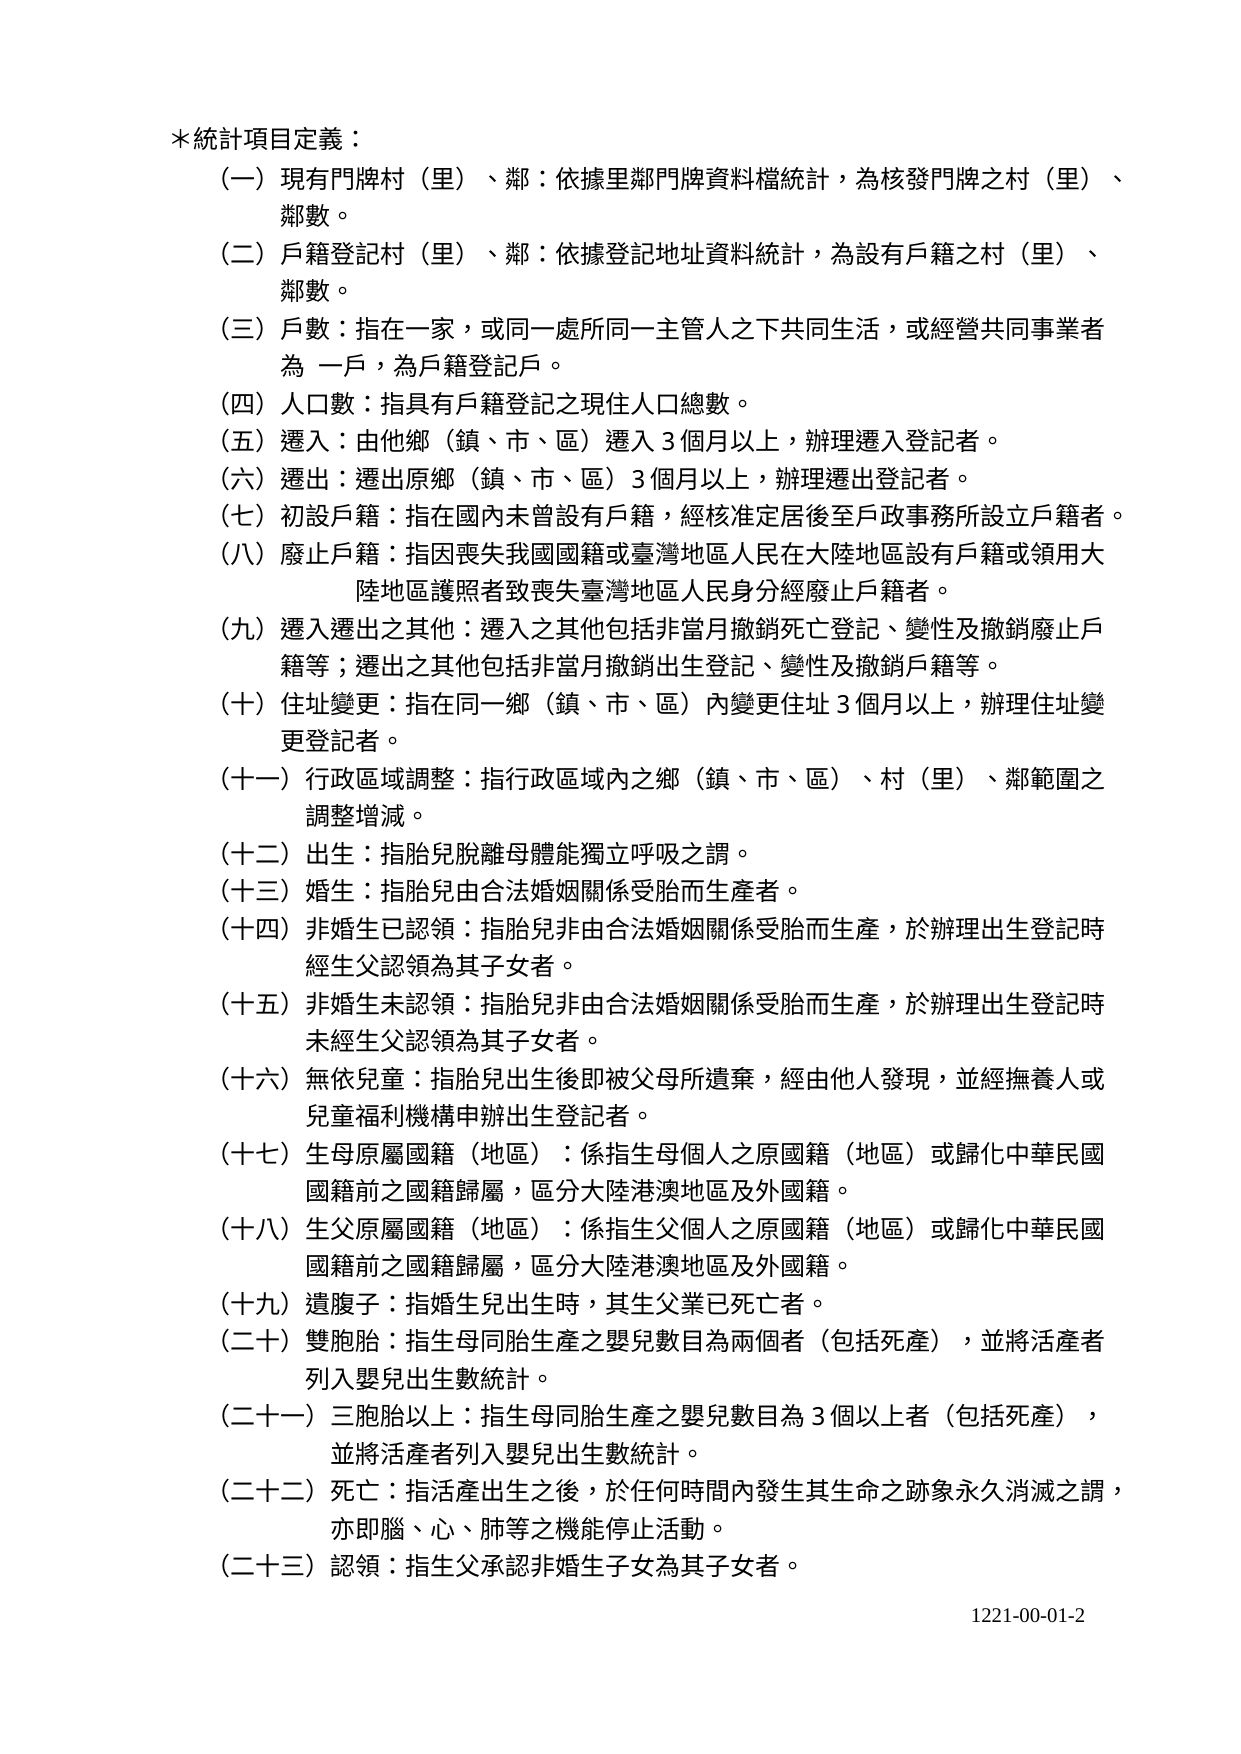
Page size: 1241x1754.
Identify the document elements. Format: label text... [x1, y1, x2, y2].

text （二十一）三胞胎以上：指生母同胎生產之嬰兒數目為3個以上者（包括死產），並將活產者列入嬰兒出生數統計。 [206, 1396, 1122, 1471]
text ＊統計項目定義： [168, 96, 1122, 158]
text （十）住址變更：指在同一鄉（鎮、市、區）內變更住址3個月以上，辦理住址變更登記者。 [206, 683, 1122, 758]
text （十七）生母原屬國籍（地區）：係指生母個人之原國籍（地區）或歸化中華民國國籍前之國籍歸屬，區分大陸港澳地區及外國籍。 [206, 1133, 1122, 1208]
text （九）遷入遷出之其他：遷入之其他包括非當月撤銷死亡登記、變性及撤銷廢止戶籍等；遷出之其他包括非當月撤銷出生登記、變性及撤銷戶籍等。 [206, 608, 1122, 683]
text （二十二）死亡：指活產出生之後，於任何時間內發生其生命之跡象永久消滅之謂，亦即腦、心、肺等之機能停止活動。 [206, 1471, 1122, 1546]
text （二十）雙胞胎：指生母同胎生產之嬰兒數目為兩個者（包括死產），並將活產者列入嬰兒出生數統計。 [206, 1321, 1122, 1396]
text （六）遷出：遷出原鄉（鎮、市、區）3個月以上，辦理遷出登記者。 [206, 458, 1122, 496]
text （五）遷入：由他鄉（鎮、市、區）遷入3個月以上，辦理遷入登記者。 [206, 421, 1122, 458]
text （十三）婚生：指胎兒由合法婚姻關係受胎而生產者。 [206, 871, 1122, 908]
text （十八）生父原屬國籍（地區）：係指生父個人之原國籍（地區）或歸化中華民國國籍前之國籍歸屬，區分大陸港澳地區及外國籍。 [206, 1208, 1122, 1283]
text （二）戶籍登記村（里）、鄰：依據登記地址資料統計，為設有戶籍之村（里）、鄰數。 [206, 233, 1122, 308]
text （十五）非婚生未認領：指胎兒非由合法婚姻關係受胎而生產，於辦理出生登記時未經生父認領為其子女者。 [206, 983, 1122, 1058]
text （七）初設戶籍：指在國內未曾設有戶籍，經核准定居後至戶政事務所設立戶籍者。 [206, 496, 1122, 533]
text （十四）非婚生已認領：指胎兒非由合法婚姻關係受胎而生產，於辦理出生登記時經生父認領為其子女者。 [206, 908, 1122, 983]
text （三）戶數：指在一家，或同一處所同一主管人之下共同生活，或經營共同事業者為 一戶，為戶籍登記戶。 [206, 308, 1122, 383]
text （四）人口數：指具有戶籍登記之現住人口總數。 [206, 383, 1122, 421]
text （二十三）認領：指生父承認非婚生子女為其子女者。 [206, 1546, 1122, 1583]
text （十一）行政區域調整：指行政區域內之鄉（鎮、市、區）、村（里）、鄰範圍之調整增減。 [206, 758, 1122, 833]
text （八）廢止戶籍：指因喪失我國國籍或臺灣地區人民在大陸地區設有戶籍或領用大陸地區護照者致喪失臺灣地區人民身分經廢止戶籍者。 [206, 533, 1122, 608]
text （一）現有門牌村（里）、鄰：依據里鄰門牌資料檔統計，為核發門牌之村（里）、鄰數。 [206, 158, 1122, 233]
text （十九）遺腹子：指婚生兒出生時，其生父業已死亡者。 [206, 1283, 1122, 1321]
text （十二）出生：指胎兒脫離母體能獨立呼吸之謂。 [206, 833, 1122, 871]
text （十六）無依兒童：指胎兒出生後即被父母所遺棄，經由他人發現，並經撫養人或兒童福利機構申辦出生登記者。 [206, 1058, 1122, 1133]
